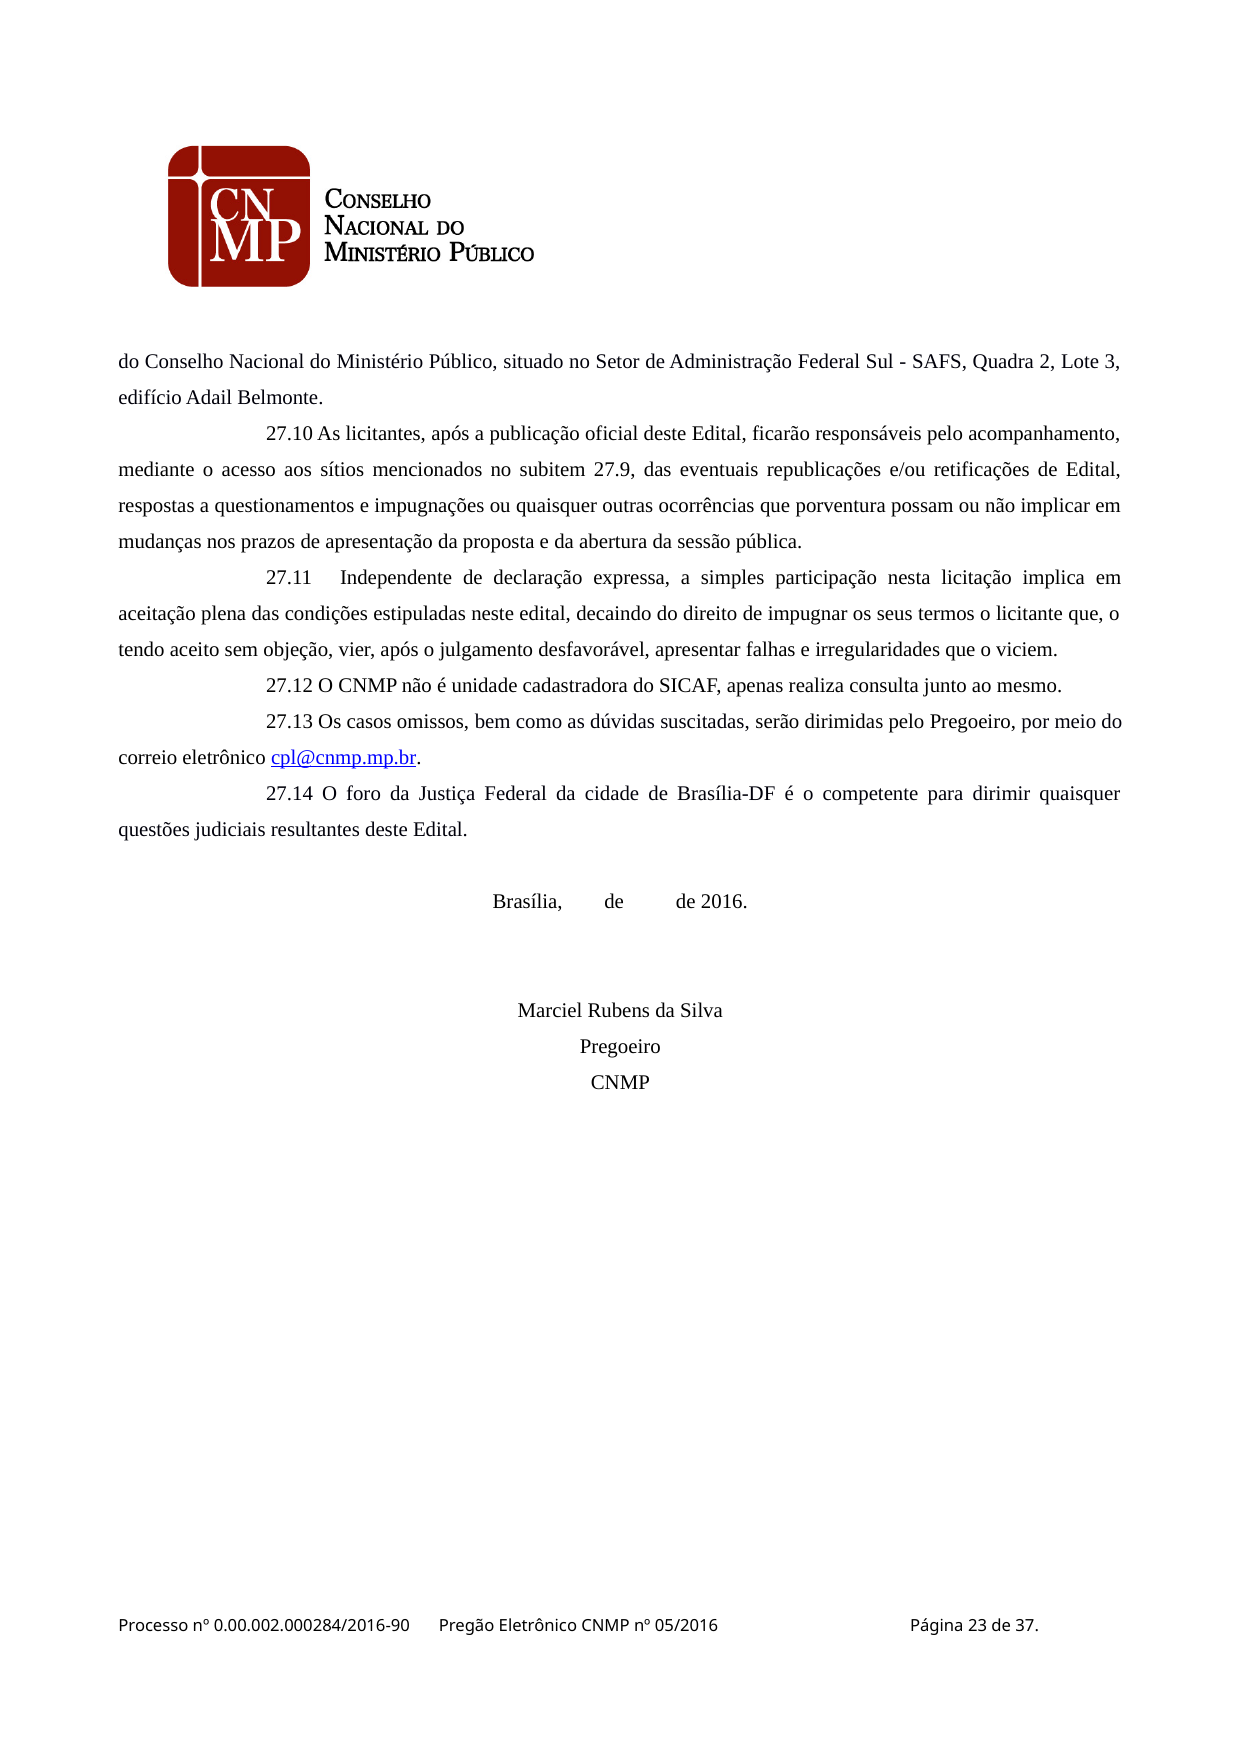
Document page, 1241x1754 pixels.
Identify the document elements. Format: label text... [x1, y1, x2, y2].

text 27.12 O CNMP não é unidade cadastradora do SICAF, apenas realiza consulta junto ao mesmo. [118, 673, 1122, 697]
picture [143, 123, 550, 309]
text CNMP [118, 1070, 1122, 1094]
text 27.11 Independente de declaração expressa, a simples participação nesta licitação implica em aceitação plena das condições estipuladas neste edital, decaindo do direito de impugnar os seus termos o licitante que, o tendo aceito sem objeção, vier, após o julgamento desfavorável, apresentar falhas e irregularidades que o viciem. [118, 565, 1122, 661]
text Marciel Rubens da Silva [118, 998, 1122, 1022]
text 27.14 O foro da Justiça Federal da cidade de Brasília-DF é o competente para dirimir quaisquer questões judiciais resultantes deste Edital. [118, 781, 1122, 841]
text 27.13 Os casos omissos, bem como as dúvidas suscitadas, serão dirimidas pelo Pregoeiro, por meio do correio eletrônico cpl@cnmp.mp.br. [118, 709, 1122, 769]
text do Conselho Nacional do Ministério Público, situado no Setor de Administração Federal Sul - SAFS, Quadra 2, Lote 3, edifício Adail Belmonte. [118, 349, 1122, 409]
text 27.10 As licitantes, após a publicação oficial deste Edital, ficarão responsáveis pelo acompanhamento, mediante o acesso aos sítios mencionados no subitem 27.9, das eventuais republicações e/ou retificações de Edital, respostas a questionamentos e impugnações ou quaisquer outras ocorrências que porventura possam ou não implicar em mudanças nos prazos de apresentação da proposta e da abertura da sessão pública. [118, 421, 1122, 553]
text Brasília, de de 2016. [118, 889, 1122, 913]
text Pregoeiro [118, 1034, 1122, 1058]
